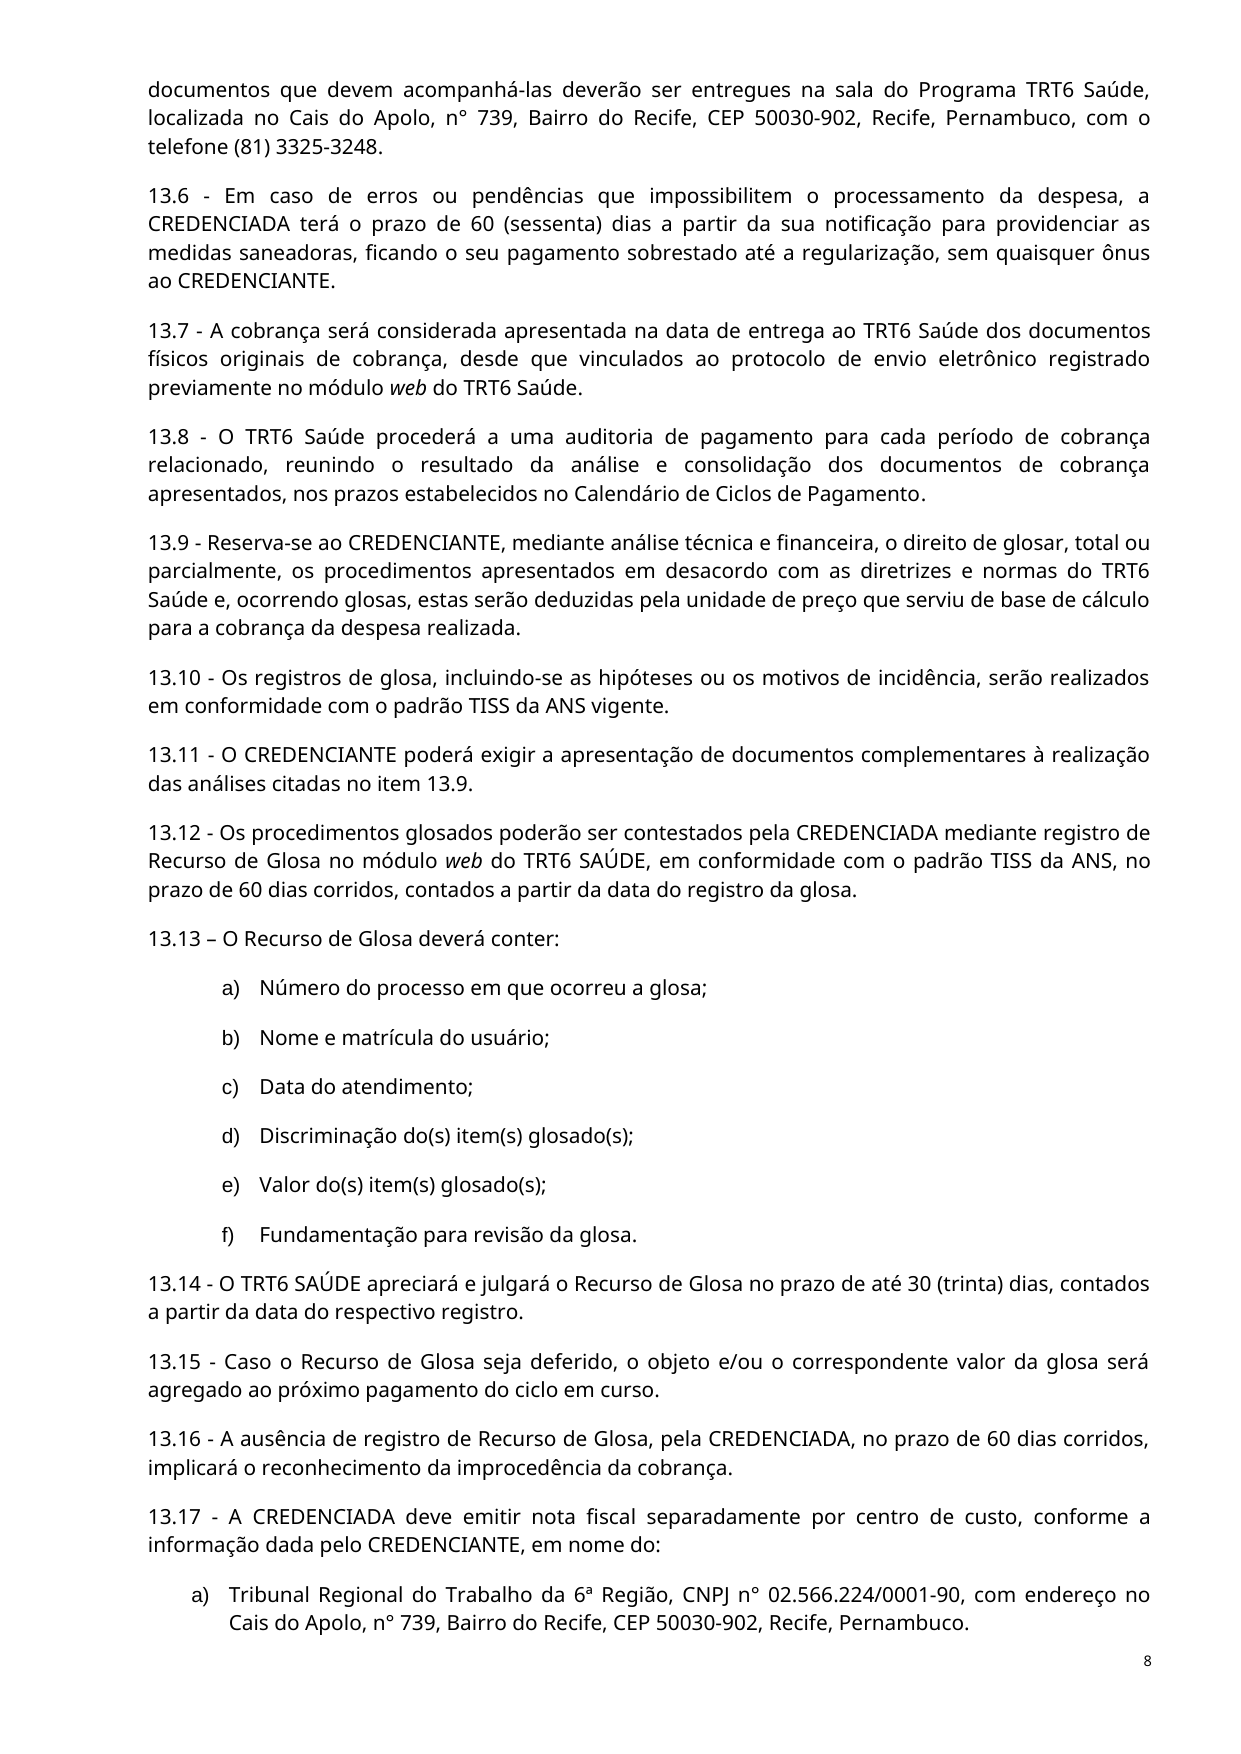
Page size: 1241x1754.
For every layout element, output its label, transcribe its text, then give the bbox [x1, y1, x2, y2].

list Discriminação do(s) item(s) glosado(s); [222, 1121, 1152, 1150]
list Data do atendimento; [222, 1072, 1152, 1100]
list Número do processo em que ocorreu a glosa; [222, 973, 1152, 1002]
text 13.16 - A ausência de registro de Recurso de Glosa, pela CREDENCIADA, no prazo de 60 dias corridos, implicará o reconhecimento da improcedência da cobrança. [148, 1424, 1152, 1481]
text 13.7 - A cobrança será considerada apresentada na data de entrega ao TRT6 Saúde dos documentos físicos originais de cobrança, desde que vinculados ao protocolo de envio eletrônico registrado previamente no módulo web do TRT6 Saúde. [148, 316, 1152, 401]
text 13.14 - O TRT6 SAÚDE apreciará e julgará o Recurso de Glosa no prazo de até 30 (trinta) dias, contados a partir da data do respectivo registro. [148, 1269, 1152, 1326]
text 13.6 - Em caso de erros ou pendências que impossibilitem o processamento da despesa, a CREDENCIADA terá o prazo de 60 (sessenta) dias a partir da sua notificação para providenciar as medidas saneadoras, ficando o seu pagamento sobrestado até a regularização, sem quaisquer ônus ao CREDENCIANTE. [148, 181, 1152, 295]
text 13.12 - Os procedimentos glosados poderão ser contestados pela CREDENCIADA mediante registro de Recurso de Glosa no módulo web do TRT6 SAÚDE, em conformidade com o padrão TISS da ANS, no prazo de 60 dias corridos, contados a partir da data do registro da glosa. [148, 818, 1152, 903]
text 13.8 - O TRT6 Saúde procederá a uma auditoria de pagamento para cada período de cobrança relacionado, reunindo o resultado da análise e consolidação dos documentos de cobrança apresentados, nos prazos estabelecidos no Calendário de Ciclos de Pagamento. [148, 422, 1152, 507]
text documentos que devem acompanhá-las deverão ser entregues na sala do Programa TRT6 Saúde, localizada no Cais do Apolo, n° 739, Bairro do Recife, CEP 50030-902, Recife, Pernambuco, com o telefone (81) 3325-3248. [148, 75, 1152, 160]
text 13.9 - Reserva-se ao CREDENCIANTE, mediante análise técnica e financeira, o direito de glosar, total ou parcialmente, os procedimentos apresentados em desacordo com as diretrizes e normas do TRT6 Saúde e, ocorrendo glosas, estas serão deduzidas pela unidade de preço que serviu de base de cálculo para a cobrança da despesa realizada. [148, 528, 1152, 642]
text 13.17 - A CREDENCIADA deve emitir nota fiscal separadamente por centro de custo, conforme a informação dada pelo CREDENCIANTE, em nome do: [148, 1502, 1152, 1559]
list Nome e matrícula do usuário; [222, 1023, 1152, 1051]
list Fundamentação para revisão da glosa. [222, 1220, 1152, 1248]
text 13.15 - Caso o Recurso de Glosa seja deferido, o objeto e/ou o correspondente valor da glosa será agregado ao próximo pagamento do ciclo em curso. [148, 1347, 1152, 1404]
list Tribunal Regional do Trabalho da 6ª Região, CNPJ n° 02.566.224/0001-90, com endereço no Cais do Apolo, n° 739, Bairro do Recife, CEP 50030-902, Recife, Pernambuco. [222, 1580, 1152, 1637]
list Valor do(s) item(s) glosado(s); [222, 1171, 1152, 1199]
text 13.10 - Os registros de glosa, incluindo-se as hipóteses ou os motivos de incidência, serão realizados em conformidade com o padrão TISS da ANS vigente. [148, 663, 1152, 719]
text 13.11 - O CREDENCIANTE poderá exigir a apresentação de documentos complementares à realização das análises citadas no item 13.9. [148, 740, 1152, 797]
text 13.13 – O Recurso de Glosa deverá conter: [148, 924, 1152, 953]
